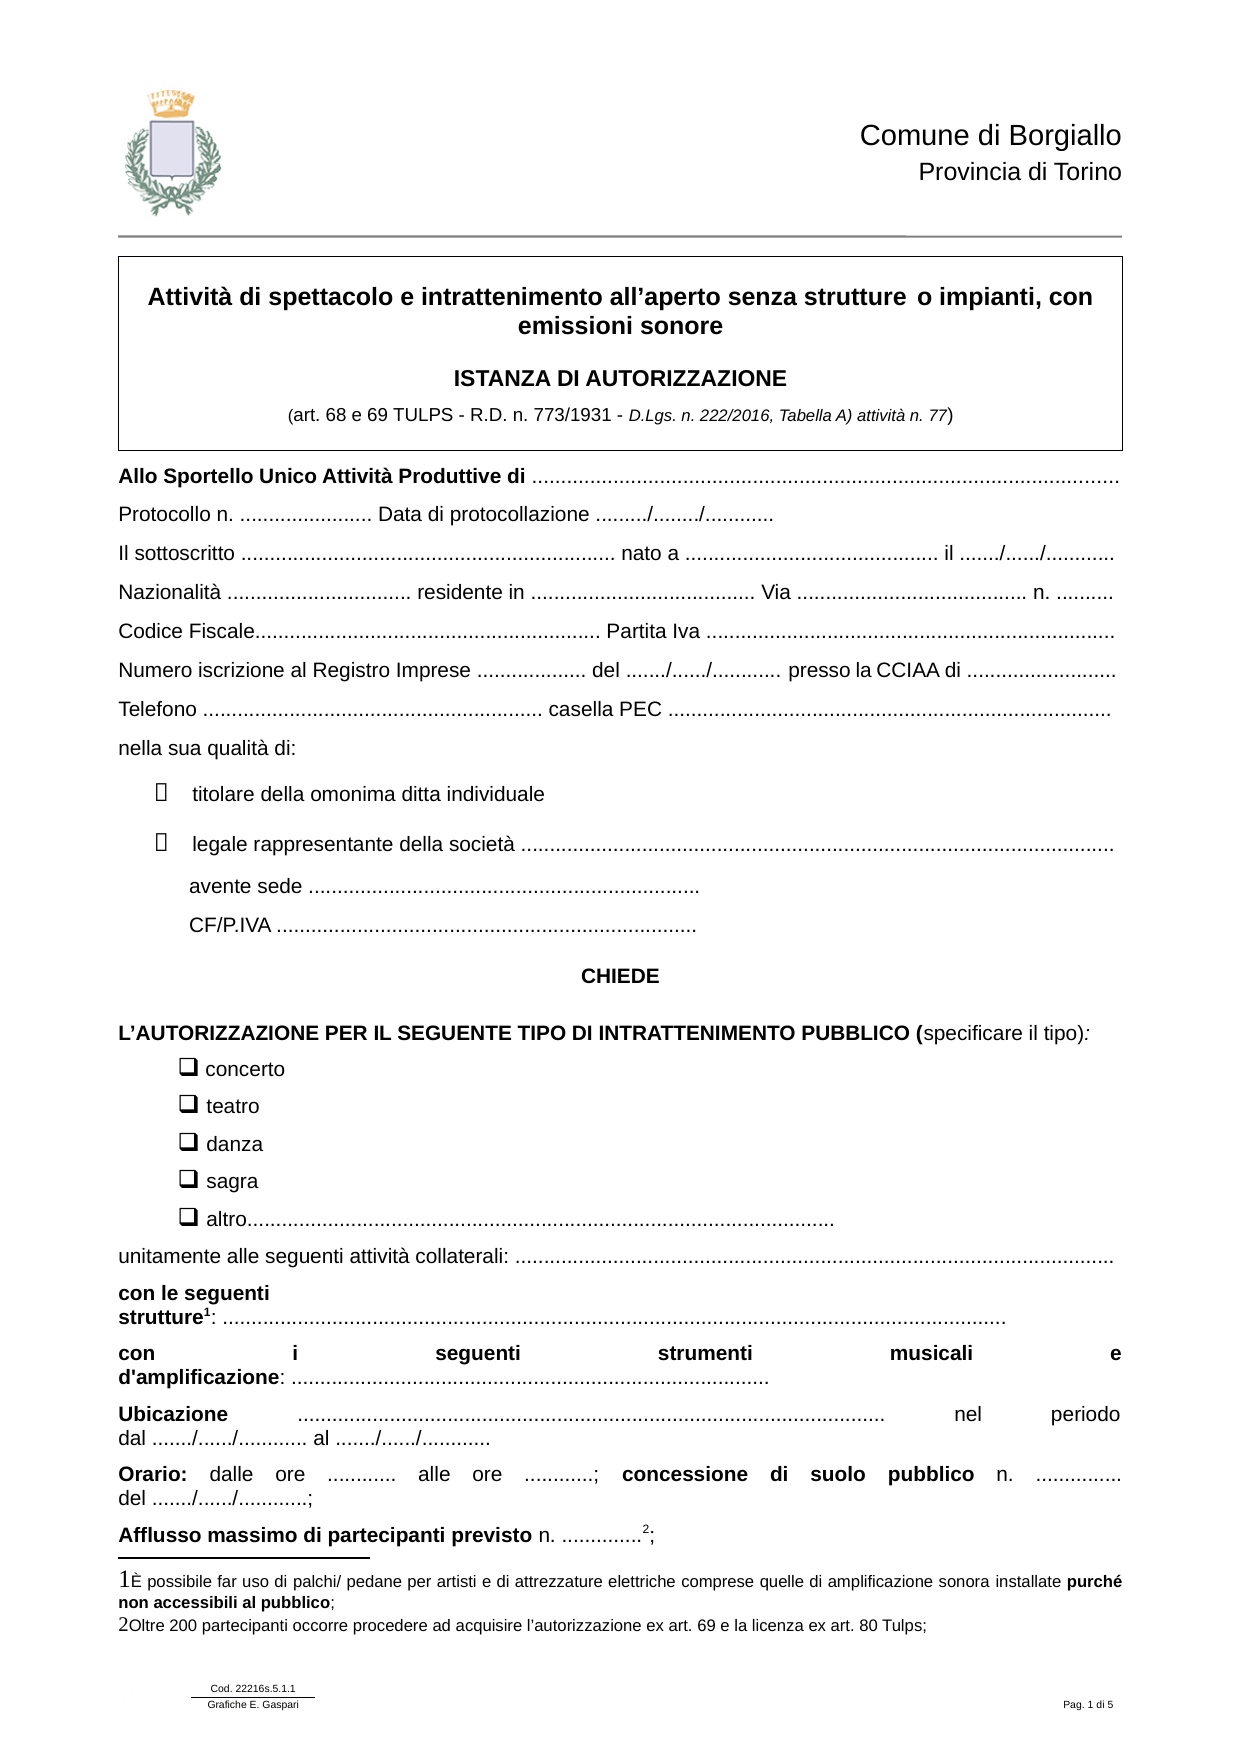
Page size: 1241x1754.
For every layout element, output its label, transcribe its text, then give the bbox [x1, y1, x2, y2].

text unitamente alle seguenti attività collaterali: ........................................................................................................ [118, 1244, 1122, 1268]
text Codice Fiscale............................................................ Partita Iva ....................................................................... [118, 619, 1122, 643]
text CHIEDE [118, 964, 1122, 988]
table_header Attività di spettacolo e intrattenimento all’aperto senza strutture o impianti, con emissioni sonore ISTANZA DI AUTORIZZAZIONE (art. 68 e 69 TULPS - R.D. n. 773/1931 - D.Lgs. n. 222/2016, Tabella A) attività n. 77) [119, 257, 1122, 450]
text Provincia di Torino [224, 157, 1122, 185]
picture [122, 87, 224, 219]
text  legale rappresentante della società ....................................................................................................... [153, 824, 1122, 858]
text avente sede .................................................................... [189, 874, 1122, 898]
text Orario: dalle ore ............ alle ore ............; concessione di suolo pubblico n. ............... del ......./....../............; [118, 1462, 1122, 1510]
text Numero iscrizione al Registro Imprese ................... del ......./....../............ presso la CCIAA di .......................... [118, 658, 1122, 682]
text Nazionalità ................................ residente in ....................................... Via ........................................ n. .......... [118, 580, 1122, 604]
text Ubicazione ...................................................................................................... nel periodo dal ......./....../............ al ......./....../............ [118, 1402, 1122, 1449]
text  altro...................................................................................................... [177, 1207, 1122, 1232]
text Afflusso massimo di partecipanti previsto n. ..............; [118, 1522, 1122, 1546]
text  sagra [177, 1169, 1122, 1194]
text Protocollo n. ....................... Data di protocollazione ........./......../............ [118, 502, 1122, 526]
text con le seguenti strutture: ........................................................................................................................................ [118, 1281, 1122, 1329]
text  teatro [177, 1094, 1122, 1119]
text CF/P.IVA ......................................................................... [189, 913, 1122, 937]
text È possibile far uso di palchi/ pedane per artisti e di attrezzature elettriche comprese quelle di amplificazione sonora installate purché non accessibili al pubblico; [118, 1564, 1122, 1612]
text con i seguenti strumenti musicali e d'amplificazione: ................................................................................... [118, 1341, 1122, 1389]
text Comune di Borgiallo [224, 118, 1122, 152]
text  danza [177, 1132, 1122, 1157]
text  titolare della omonima ditta individuale [153, 774, 1122, 808]
text  concerto [177, 1057, 1122, 1082]
text Il sottoscritto ................................................................. nato a ............................................ il ......./....../............ [118, 541, 1122, 565]
text Allo Sportello Unico Attività Produttive di [118, 463, 1122, 487]
text Telefono ........................................................... casella PEC ............................................................................. [118, 697, 1122, 721]
text Oltre 200 partecipanti occorre procedere ad acquisire l’autorizzazione ex art. 69 e la licenza ex art. 80 Tulps; [118, 1612, 1122, 1636]
text L’AUTORIZZAZIONE PER IL SEGUENTE TIPO DI INTRATTENIMENTO PUBBLICO (specificare il tipo): [118, 1020, 1122, 1044]
text nella sua qualità di: [118, 735, 1122, 759]
